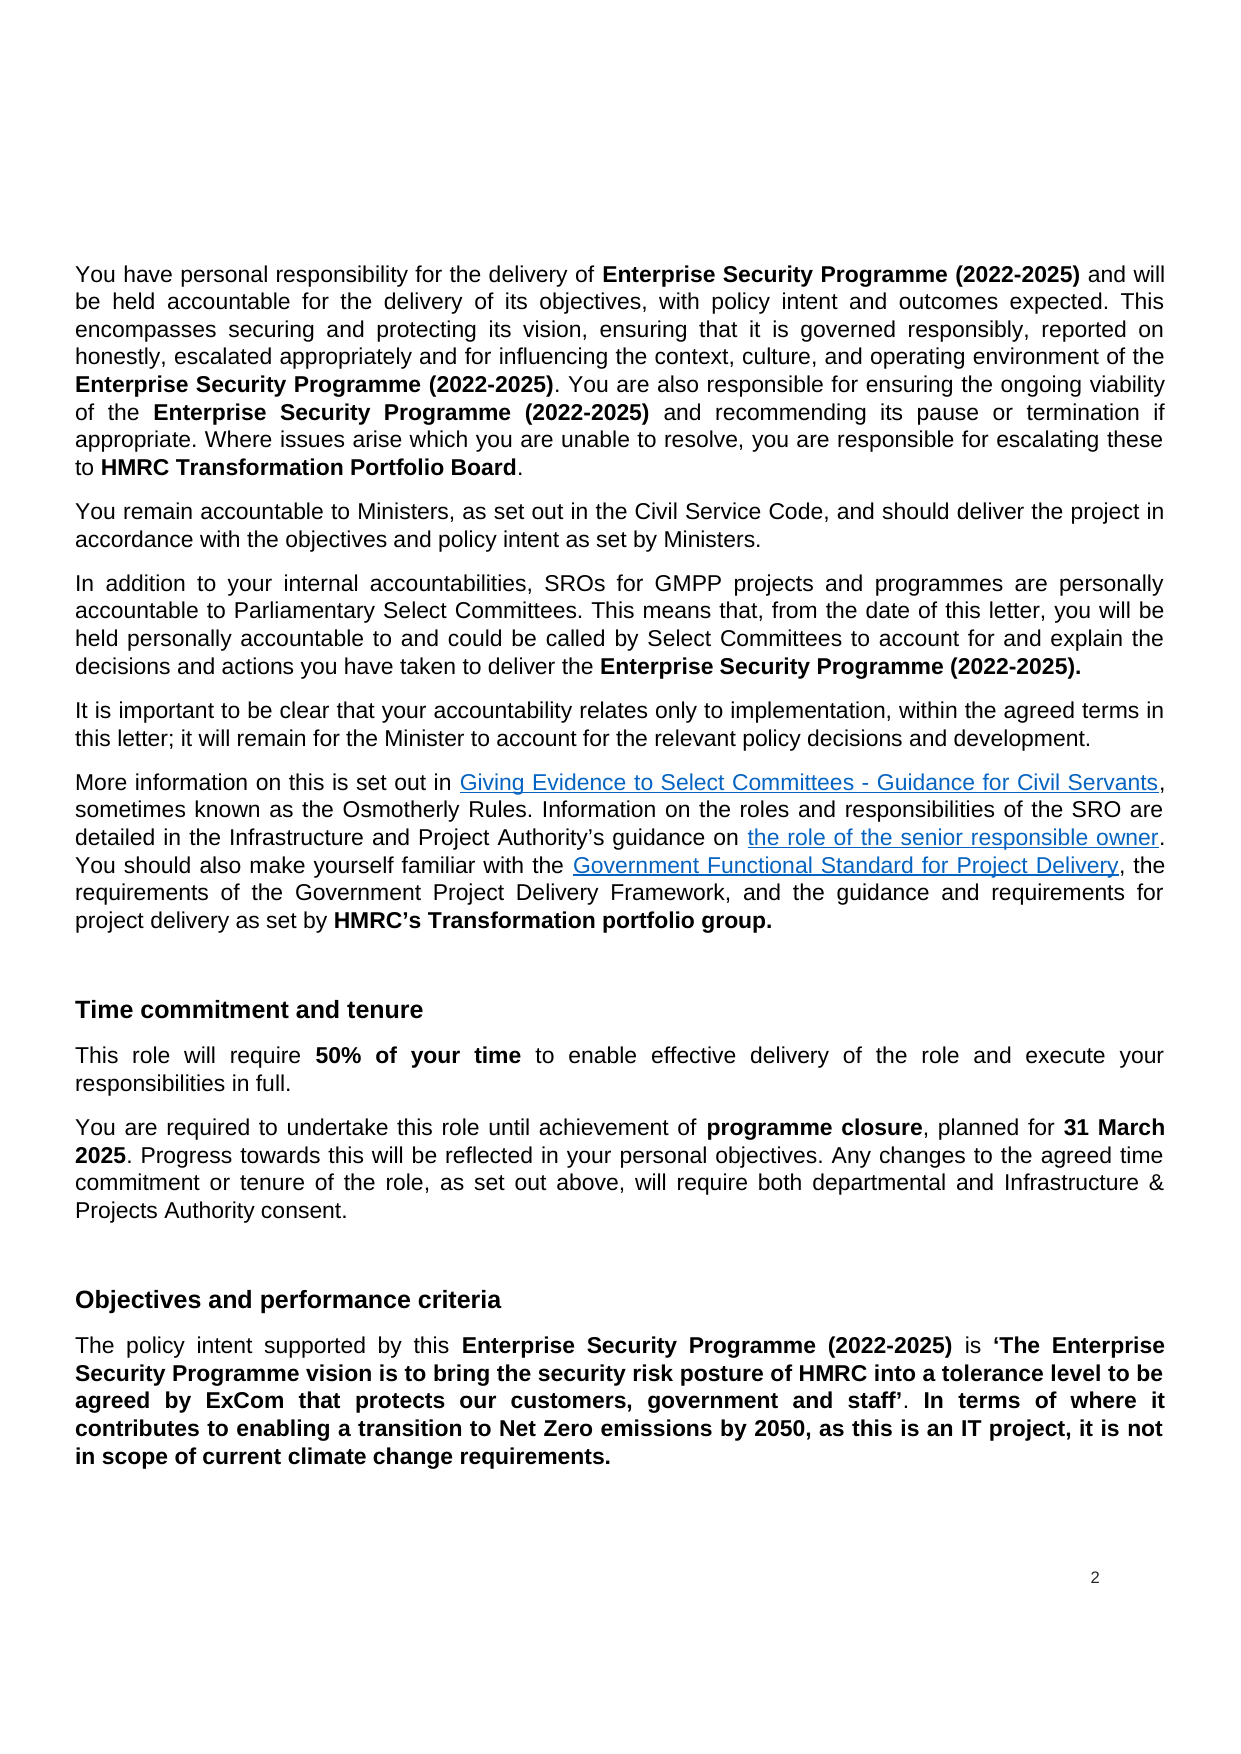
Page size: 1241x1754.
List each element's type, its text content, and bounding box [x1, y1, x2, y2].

text Objectives and performance criteria [75, 1285, 1165, 1314]
text You remain accountable to Ministers, as set out in the Civil Service Code, and should deliver the project in accordance with the objectives and policy intent as set by Ministers. [75, 498, 1165, 552]
text The policy intent supported by this Enterprise Security Programme (2022-2025) is ‘The Enterprise Security Programme vision is to bring the security risk posture of HMRC into a tolerance level to be agreed by ExCom that protects our customers, government and staff’. In terms of where it contributes to enabling a transition to Net Zero emissions by 2050, as this is an IT project, it is not in scope of current climate change requirements. [75, 1332, 1165, 1469]
text Time commitment and tenure [75, 995, 1165, 1024]
text It is important to be clear that your accountability relates only to implementation, within the agreed terms in this letter; it will remain for the Minister to account for the relevant policy decisions and development. [75, 697, 1165, 751]
text You have personal responsibility for the delivery of Enterprise Security Programme (2022-2025) and will be held accountable for the delivery of its objectives, with policy intent and outcomes expected. This encompasses securing and protecting its vision, ensuring that it is governed responsibly, reported on honestly, escalated appropriately and for influencing the context, culture, and operating environment of the Enterprise Security Programme (2022-2025). You are also responsible for ensuring the ongoing viability of the Enterprise Security Programme (2022-2025) and recommending its pause or termination if appropriate. Where issues arise which you are unable to resolve, you are responsible for escalating these to HMRC Transformation Portfolio Board. [75, 261, 1165, 480]
text You are required to undertake this role until achievement of programme closure, planned for 31 March 2025. Progress towards this will be reflected in your personal objectives. Any changes to the agreed time commitment or tenure of the role, as set out above, will require both departmental and Infrastructure & Projects Authority consent. [75, 1114, 1165, 1223]
text This role will require 50% of your time to enable effective delivery of the role and execute your responsibilities in full. [75, 1042, 1165, 1096]
text More information on this is set out in Giving Evidence to Select Committees - Guidance for Civil Servants, sometimes known as the Osmotherly Rules. Information on the roles and responsibilities of the SRO are detailed in the Infrastructure and Project Authority’s guidance on the role of the senior responsible owner. You should also make yourself familiar with the Government Functional Standard for Project Delivery, the requirements of the Government Project Delivery Framework, and the guidance and requirements for project delivery as set by HMRC’s Transformation portfolio group. [75, 769, 1165, 933]
text In addition to your internal accountabilities, SROs for GMPP projects and programmes are personally accountable to Parliamentary Select Committees. This means that, from the date of this letter, you will be held personally accountable to and could be called by Select Committees to account for and explain the decisions and actions you have taken to deliver the Enterprise Security Programme (2022-2025). [75, 570, 1165, 679]
